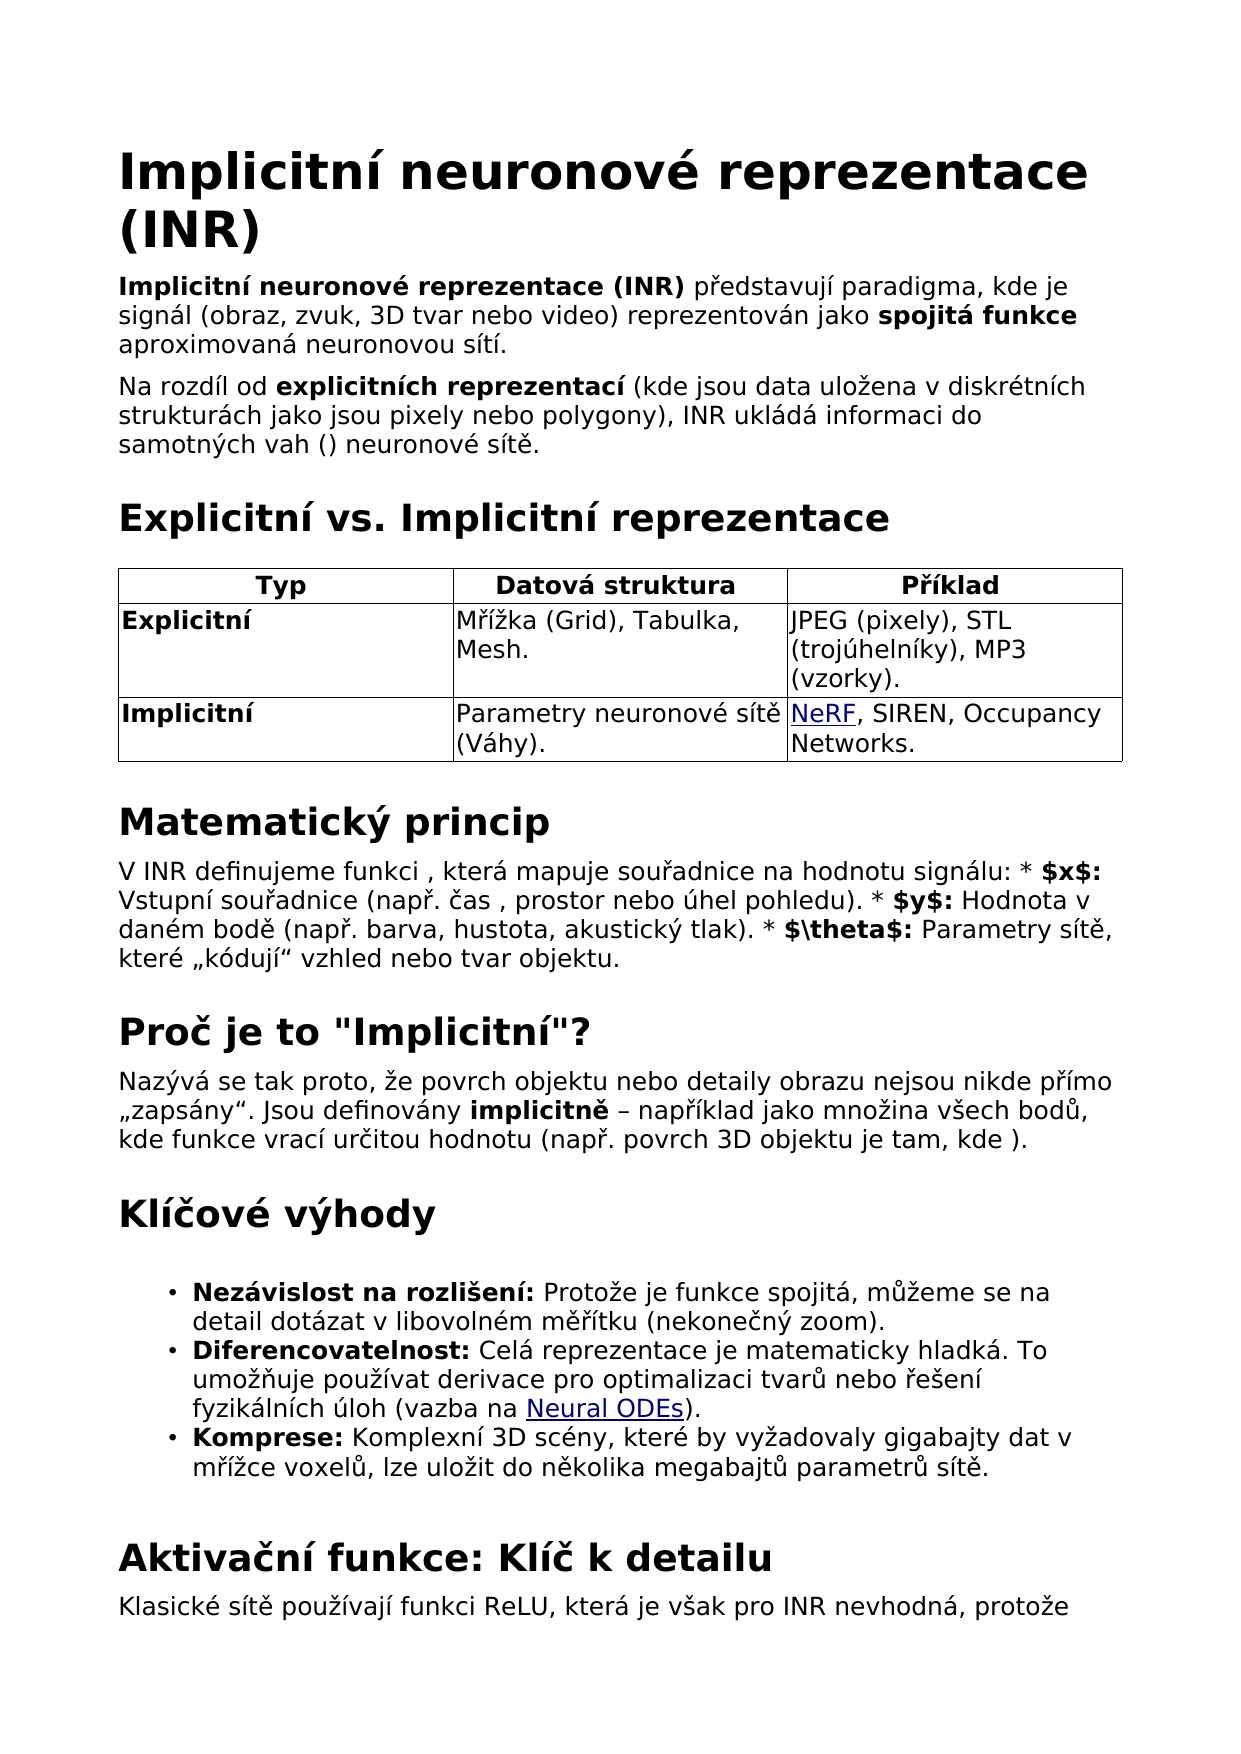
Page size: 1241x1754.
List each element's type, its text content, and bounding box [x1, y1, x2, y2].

subtitle Aktivační funkce: Klíč k detailu [118, 1536, 1122, 1580]
text Klasické sítě používají funkci ReLU, která je však pro INR nevhodná, protože [118, 1593, 1122, 1622]
list Nezávislost na rozlišení: Protože je funkce spojitá, můžeme se na detail dotázat v libovolném měřítku (nekonečný zoom). [177, 1278, 1122, 1336]
table_cell NeRF, SIREN, Occupancy Networks. [788, 698, 1122, 761]
table_cell Mřížka (Grid), Tabulka, Mesh. [454, 604, 787, 697]
text Implicitní neuronové reprezentace (INR) představují paradigma, kde je signál (obraz, zvuk, 3D tvar nebo video) reprezentován jako spojitá funkce aproximovaná neuronovou sítí. [118, 272, 1122, 359]
subtitle Klíčové výhody [118, 1192, 1122, 1236]
subtitle Matematický princip [118, 801, 1122, 844]
list Komprese: Komplexní 3D scény, které by vyžadovaly gigabajty dat v mřížce voxelů, lze uložit do několika megabajtů parametrů sítě. [177, 1424, 1122, 1482]
list Diferencovatelnost: Celá reprezentace je matematicky hladká. To umožňuje používat derivace pro optimalizaci tvarů nebo řešení fyzikálních úloh (vazba na Neural ODEs). [177, 1336, 1122, 1424]
table_cell Parametry neuronové sítě (Váhy). [454, 698, 787, 761]
table_header Příklad [788, 569, 1122, 603]
table_cell JPEG (pixely), STL (trojúhelníky), MP3 (vzorky). [788, 604, 1122, 697]
subtitle Implicitní neuronové reprezentace (INR) [118, 143, 1122, 259]
table_header Typ [119, 569, 453, 603]
subtitle Proč je to "Implicitní"? [118, 1011, 1122, 1055]
text Nazývá se tak proto, že povrch objektu nebo detaily obrazu nejsou nikde přímo „zapsány“. Jsou definovány implicitně – například jako množina všech bodů, kde funkce vrací určitou hodnotu (např. povrch 3D objektu je tam, kde ). [118, 1067, 1122, 1155]
text V INR definujeme funkci , která mapuje souřadnice na hodnotu signálu: * $x$: Vstupní souřadnice (např. čas , prostor nebo úhel pohledu). * $y$: Hodnota v daném bodě (např. barva, hustota, akustický tlak). * $\theta$: Parametry sítě, které „kódují“ vzhled nebo tvar objektu. [118, 857, 1122, 973]
table_header Datová struktura [454, 569, 787, 603]
subtitle Explicitní vs. Implicitní reprezentace [118, 497, 1122, 541]
text Na rozdíl od explicitních reprezentací (kde jsou data uložena v diskrétních strukturách jako jsou pixely nebo polygony), INR ukládá informaci do samotných vah () neuronové sítě. [118, 372, 1122, 459]
table_cell Implicitní [119, 698, 453, 761]
table_cell Explicitní [119, 604, 453, 697]
